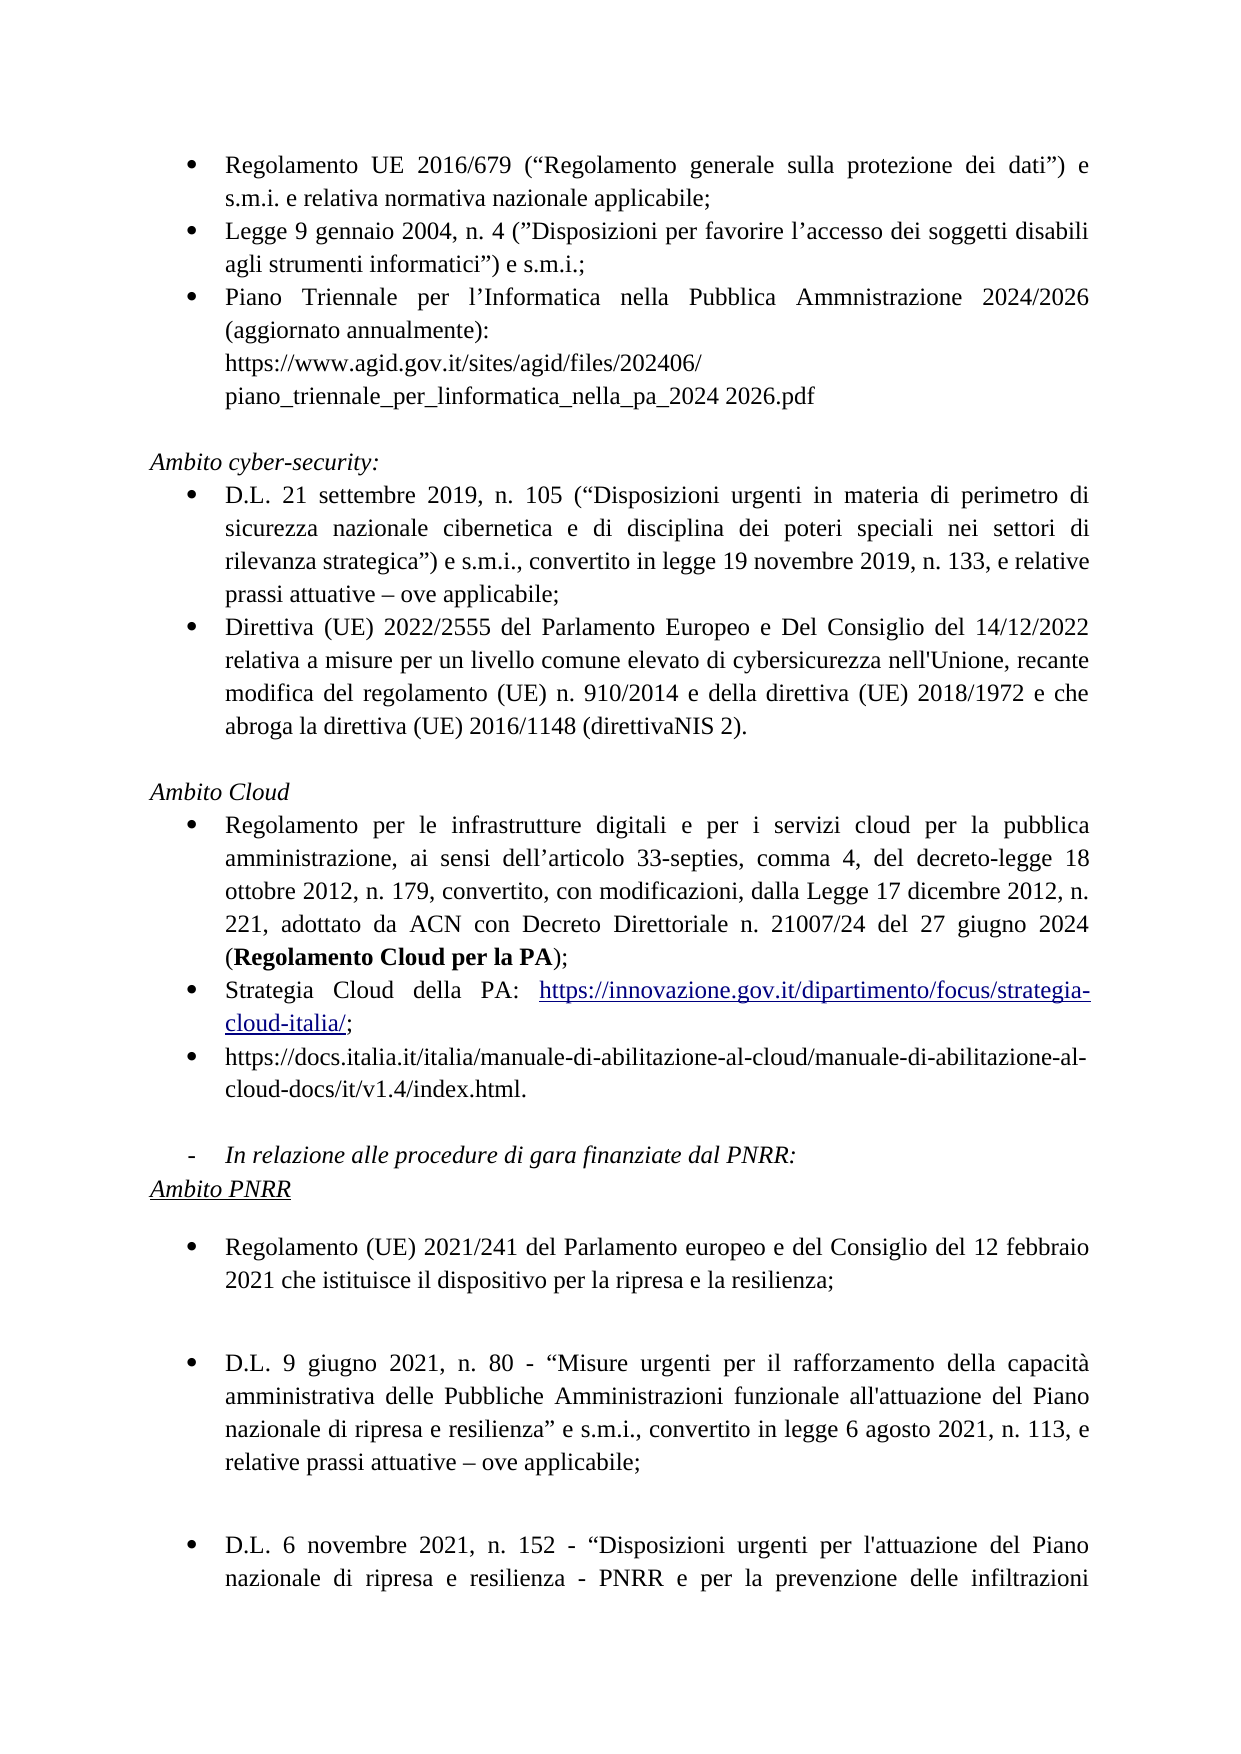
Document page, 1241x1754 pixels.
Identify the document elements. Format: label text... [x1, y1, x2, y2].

list Direttiva (UE) 2022/2555 del Parlamento Europeo e Del Consiglio del 14/12/2022 relativa a misure per un livello comune elevato di cybersicurezza nell'Unione, recante modifica del regolamento (UE) n. 910/2014 e della direttiva (UE) 2018/1972 e che abroga la direttiva (UE) 2016/1148 (direttivaNIS 2). [187, 612, 1090, 740]
list Regolamento UE 2016/679 (“Regolamento generale sulla protezione dei dati”) e s.m.i. e relativa normativa nazionale applicabile; [187, 150, 1090, 212]
list Piano Triennale per l’Informatica nella Pubblica Ammnistrazione 2024/2026 (aggiornato annualmente): [187, 282, 1090, 344]
text Ambito cyber-security: [150, 447, 1090, 476]
list D.L. 21 settembre 2019, n. 105 (“Disposizioni urgenti in materia di perimetro di sicurezza nazionale cibernetica e di disciplina dei poteri speciali nei settori di rilevanza strategica”) e s.m.i., convertito in legge 19 novembre 2019, n. 133, e relative prassi attuative – ove applicabile; [187, 480, 1090, 608]
text Ambito Cloud [150, 777, 1090, 806]
list https://docs.italia.it/italia/manuale-di-abilitazione-al-cloud/manuale-di-abilitazione-al-cloud-docs/it/v1.4/index.html. [187, 1042, 1090, 1103]
list Legge 9 gennaio 2004, n. 4 (”Disposizioni per favorire l’accesso dei soggetti disabili agli strumenti informatici”) e s.m.i.; [187, 216, 1090, 278]
list D.L. 6 novembre 2021, n. 152 - “Disposizioni urgenti per l'attuazione del Piano nazionale di ripresa e resilienza - PNRR e per la prevenzione delle infiltrazioni [187, 1530, 1090, 1592]
list Regolamento (UE) 2021/241 del Parlamento europeo e del Consiglio del 12 febbraio 2021 che istituisce il dispositivo per la ripresa e la resilienza; [187, 1232, 1090, 1293]
text Ambito PNRR [150, 1174, 1090, 1202]
text https://www.agid.gov.it/sites/agid/files/202406/piano_triennale_per_linformatica_nella_pa_2024 2026.pdf [225, 348, 1090, 410]
list Strategia Cloud della PA: https://innovazione.gov.it/dipartimento/focus/strategia-cloud-italia/; [187, 976, 1090, 1037]
list Regolamento per le infrastrutture digitali e per i servizi cloud per la pubblica amministrazione, ai sensi dell’articolo 33-septies, comma 4, del decreto-legge 18 ottobre 2012, n. 179, convertito, con modificazioni, dalla Legge 17 dicembre 2012, n. 221, adottato da ACN con Decreto Direttoriale n. 21007/24 del 27 giugno 2024 (Regolamento Cloud per la PA); [187, 810, 1090, 971]
list In relazione alle procedure di gara finanziate dal PNRR: [187, 1141, 1090, 1169]
list D.L. 9 giugno 2021, n. 80 - “Misure urgenti per il rafforzamento della capacità amministrativa delle Pubbliche Amministrazioni funzionale all'attuazione del Piano nazionale di ripresa e resilienza” e s.m.i., convertito in legge 6 agosto 2021, n. 113, e relative prassi attuative – ove applicabile; [187, 1348, 1090, 1476]
